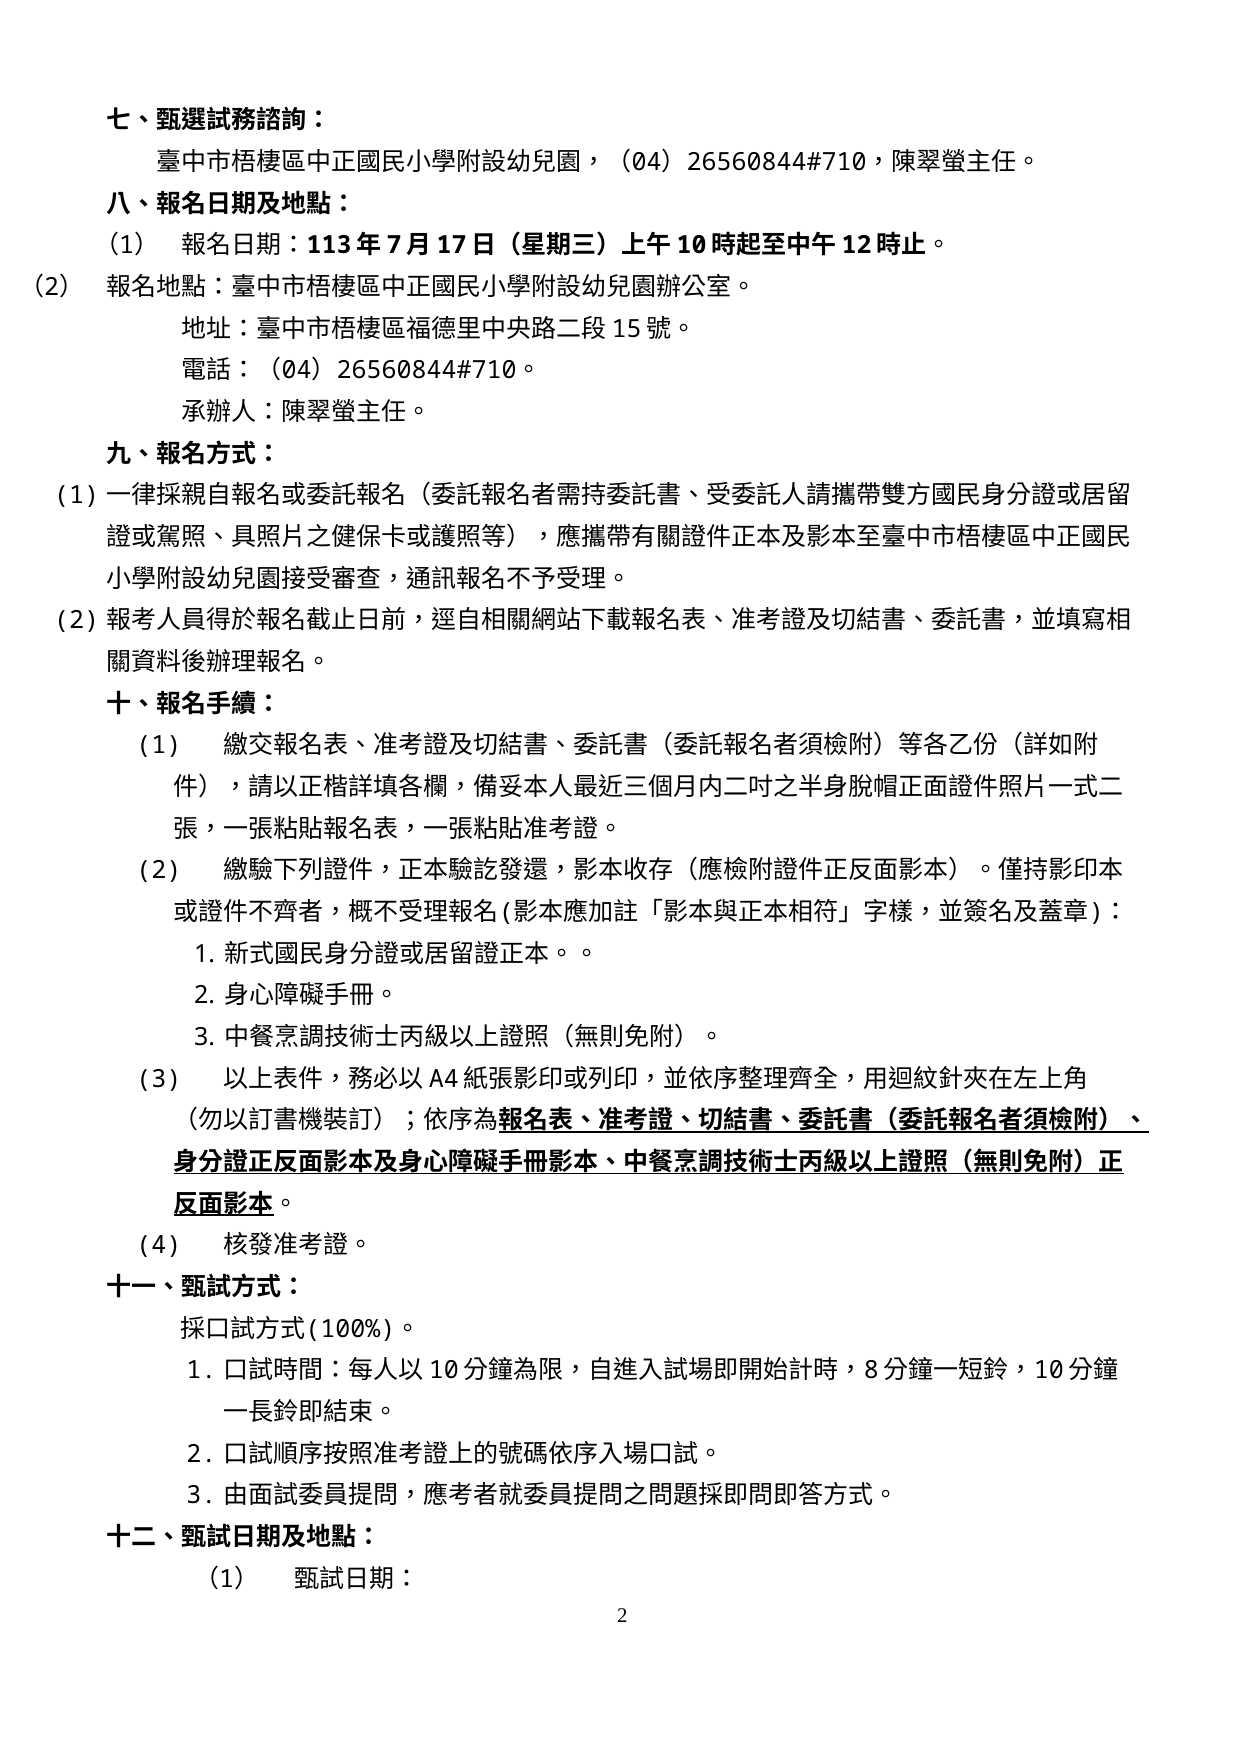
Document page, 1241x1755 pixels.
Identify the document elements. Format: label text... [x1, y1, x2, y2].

list 新式國民身分證或居留證正本。。 [194, 929, 1137, 971]
text 承辦人：陳翠螢主任。 [181, 387, 1137, 429]
list 報考人員得於報名截止日前，逕自相關網站下載報名表、准考證及切結書、委託書，並填寫相關資料後辦理報名。 [54, 596, 1137, 679]
list 報名地點：臺中市梧棲區中正國民小學附設幼兒園辦公室。 [19, 262, 1137, 304]
text 十、報名手續： [106, 679, 1137, 721]
list 由面試委員提問，應考者就委員提問之問題採即問即答方式。 [186, 1471, 1137, 1512]
list 甄試日期： [194, 1554, 1137, 1596]
text 十二、甄試日期及地點： [106, 1512, 1137, 1554]
list 身心障礙手冊。 [194, 971, 1137, 1012]
text 臺中市梧棲區中正國民小學附設幼兒園，（04）26560844#710，陳翠螢主任。 [106, 137, 1137, 179]
list 繳交報名表、准考證及切結書、委託書（委託報名者須檢附）等各乙份（詳如附件），請以正楷詳填各欄，備妥本人最近三個月内二吋之半身脫帽正面證件照片一式二張，一張粘貼報名表，一張粘貼准考證。 [136, 721, 1137, 846]
text 九、報名方式： [106, 429, 1137, 471]
text 七、甄選試務諮詢： [106, 96, 1137, 137]
text 採口試方式(100%)。 [119, 1304, 1137, 1346]
list 以上表件，務必以A4紙張影印或列印，並依序整理齊全，用迴紋針夾在左上角（勿以訂書機裝訂）；依序為報名表、准考證、切結書、委託書（委託報名者須檢附）、身分證正反面影本及身心障礙手冊影本、中餐烹調技術士丙級以上證照（無則免附）正反面影本。 [136, 1054, 1137, 1221]
text 地址：臺中市梧棲區福德里中央路二段15號。 [181, 304, 1137, 346]
list 口試順序按照准考證上的號碼依序入場口試。 [186, 1429, 1137, 1471]
list 口試時間：每人以10分鐘為限，自進入試場即開始計時，8分鐘一短鈴，10分鐘一長鈴即結束。 [186, 1346, 1137, 1429]
text 電話：（04）26560844#710。 [181, 346, 1137, 387]
list 報名日期：113年7月17日（星期三）上午10時起至中午12時止。 [94, 221, 1137, 262]
list 繳驗下列證件，正本驗訖發還，影本收存（應檢附證件正反面影本）。僅持影印本或證件不齊者，概不受理報名(影本應加註「影本與正本相符」字樣，並簽名及蓋章)： [136, 846, 1137, 929]
list 中餐烹調技術士丙級以上證照（無則免附）。 [194, 1012, 1137, 1054]
text 十一、甄試方式： [106, 1262, 1137, 1304]
list 一律採親自報名或委託報名（委託報名者需持委託書、受委託人請攜帶雙方國民身分證或居留證或駕照、具照片之健保卡或護照等），應攜帶有關證件正本及影本至臺中市梧棲區中正國民小學附設幼兒園接受審查，通訊報名不予受理。 [54, 471, 1137, 596]
list 核發准考證。 [136, 1221, 1137, 1262]
text 八、報名日期及地點： [106, 179, 1137, 221]
